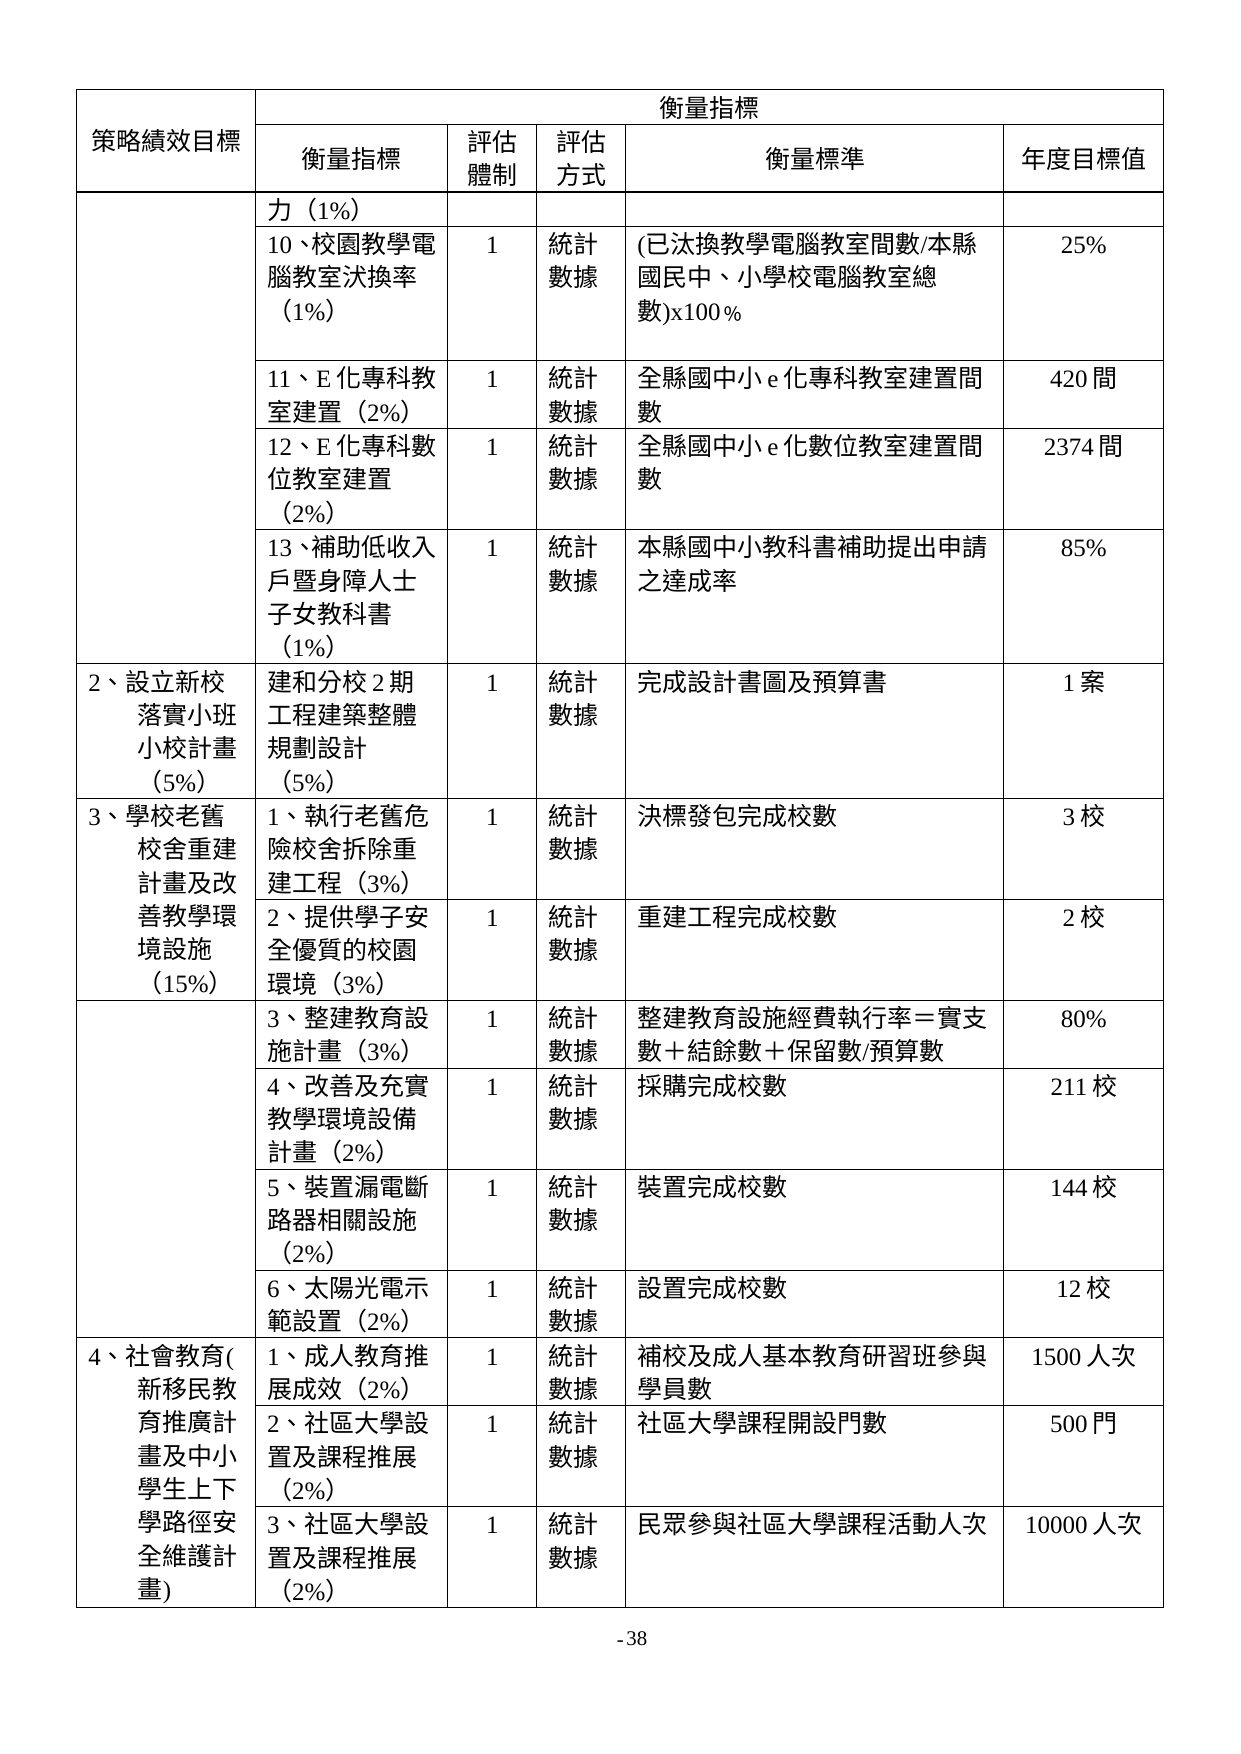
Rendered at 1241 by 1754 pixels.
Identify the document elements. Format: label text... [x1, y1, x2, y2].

table_cell 1、執行老舊危險校舍拆除重建工程（3%） [256, 799, 447, 899]
table_cell 1 [448, 530, 536, 663]
table_cell [77, 529, 255, 663]
table_cell 整建教育設施經費執行率＝實支數＋結餘數＋保留數/預算數 [626, 1001, 1003, 1067]
table_cell 完成設計書圖及預算書 [626, 664, 1003, 798]
table_cell 1、成人教育推展成效（2%） [256, 1338, 447, 1405]
table_cell 1案 [1004, 664, 1163, 798]
table_cell 1 [448, 1170, 536, 1269]
table_cell 採購完成校數 [626, 1069, 1003, 1168]
table_cell 決標發包完成校數 [626, 799, 1003, 899]
table_cell 144校 [1004, 1170, 1163, 1269]
table_cell 年度目標值 [1004, 125, 1163, 191]
table_cell 衡量標準 [626, 125, 1003, 191]
table_cell [448, 193, 536, 226]
table_cell [1004, 193, 1163, 226]
table_cell 全縣國中小e化數位教室建置間數 [626, 429, 1003, 529]
table_cell 1 [448, 1001, 536, 1067]
table_cell [537, 193, 625, 226]
table_cell 85% [1004, 530, 1163, 663]
table_cell 建和分校2期工程建築整體規劃設計（5%） [256, 664, 447, 798]
table_cell 統計數據 [537, 361, 625, 428]
table_cell 10000人次 [1004, 1507, 1163, 1607]
table_cell 評估體制 [448, 125, 536, 191]
table_cell 統計數據 [537, 1001, 625, 1067]
table_cell 統計數據 [537, 900, 625, 1000]
table_cell 420間 [1004, 361, 1163, 428]
table_cell (已汰換教學電腦教室間數/本縣國民中、小學校電腦教室總數)x100﹪ [626, 227, 1003, 360]
table_cell 統計數據 [537, 1170, 625, 1269]
table_cell [77, 1001, 255, 1067]
table_cell 3、整建教育設施計畫（3%） [256, 1001, 447, 1067]
table_cell 80% [1004, 1001, 1163, 1067]
table_cell 11、E化專科教室建置（2%） [256, 361, 447, 428]
table_cell 4、改善及充實教學環境設備計畫（2%） [256, 1069, 447, 1168]
table_cell 本縣國中小教科書補助提出申請之達成率 [626, 530, 1003, 663]
table_cell 衡量指標 [256, 125, 447, 191]
table_cell [77, 1270, 255, 1337]
table_cell 2、提供學子安全優質的校園環境（3%） [256, 900, 447, 1000]
table_cell 13、補助低收入戶暨身障人士子女教科書 （1%） [256, 530, 447, 663]
table_cell 1500人次 [1004, 1338, 1163, 1405]
table_cell 1 [448, 227, 536, 360]
table_cell 1 [448, 664, 536, 798]
table_cell 10、校園教學電腦教室汱換率（1%） [256, 227, 447, 360]
table_cell 統計數據 [537, 530, 625, 663]
table_cell 3校 [1004, 799, 1163, 899]
table_cell 統計數據 [537, 429, 625, 529]
table_cell 設置完成校數 [626, 1271, 1003, 1337]
table_cell 1 [448, 799, 536, 899]
table_cell 社區大學課程開設門數 [626, 1406, 1003, 1506]
table_cell 統計數據 [537, 227, 625, 360]
table_cell 統計數據 [537, 1507, 625, 1607]
table_cell 1 [448, 1069, 536, 1168]
table_cell [77, 226, 255, 360]
table_cell 1 [448, 1406, 536, 1506]
table_cell 211校 [1004, 1069, 1163, 1168]
table_cell 全縣國中小e化專科教室建置間數 [626, 361, 1003, 428]
table_cell [77, 1169, 255, 1269]
table_cell 設立新校落實小班小校計畫（5%） [77, 664, 255, 798]
table_cell 社會教育(新移民教育推廣計畫及中小學生上下學路徑安全維護計畫) [77, 1338, 255, 1607]
table_cell 2、社區大學設置及課程推展（2%） [256, 1406, 447, 1506]
table_cell 1 [448, 1507, 536, 1607]
table_cell 統計數據 [537, 1271, 625, 1337]
table_cell [77, 193, 255, 226]
table_cell 2校 [1004, 900, 1163, 1000]
table_cell 6、太陽光電示範設置（2%） [256, 1271, 447, 1337]
table_cell 1 [448, 361, 536, 428]
table_cell 學校老舊校舍重建計畫及改善教學環境設施（15%） [77, 799, 255, 1000]
table_cell [626, 193, 1003, 226]
table_cell 12校 [1004, 1271, 1163, 1337]
table_cell 力（1%） [256, 193, 447, 226]
table_cell 5、裝置漏電斷路器相關設施（2%） [256, 1170, 447, 1269]
table_cell 2374間 [1004, 429, 1163, 529]
table_cell 1 [448, 900, 536, 1000]
table_cell 統計數據 [537, 664, 625, 798]
table_cell [77, 1068, 255, 1168]
table_cell 500門 [1004, 1406, 1163, 1506]
table_cell 統計數據 [537, 1406, 625, 1506]
table_cell 重建工程完成校數 [626, 900, 1003, 1000]
table_cell 裝置完成校數 [626, 1170, 1003, 1269]
table_cell 1 [448, 429, 536, 529]
table_cell 3、社區大學設置及課程推展（2%） [256, 1507, 447, 1607]
table_cell 統計數據 [537, 799, 625, 899]
table_cell 1 [448, 1271, 536, 1337]
table_cell [77, 428, 255, 529]
table_cell 統計數據 [537, 1069, 625, 1168]
table_cell 民眾參與社區大學課程活動人次 [626, 1507, 1003, 1607]
table_cell 補校及成人基本教育研習班參與學員數 [626, 1338, 1003, 1405]
table_header 衡量指標 [256, 90, 1163, 124]
table_cell 25% [1004, 227, 1163, 360]
table_cell 評估方式 [537, 125, 625, 191]
table_cell 12、E化專科數位教室建置 （2%） [256, 429, 447, 529]
table_cell [77, 360, 255, 428]
table_cell 1 [448, 1338, 536, 1405]
table_header 策略績效目標 [77, 90, 255, 191]
table_cell 統計數據 [537, 1338, 625, 1405]
